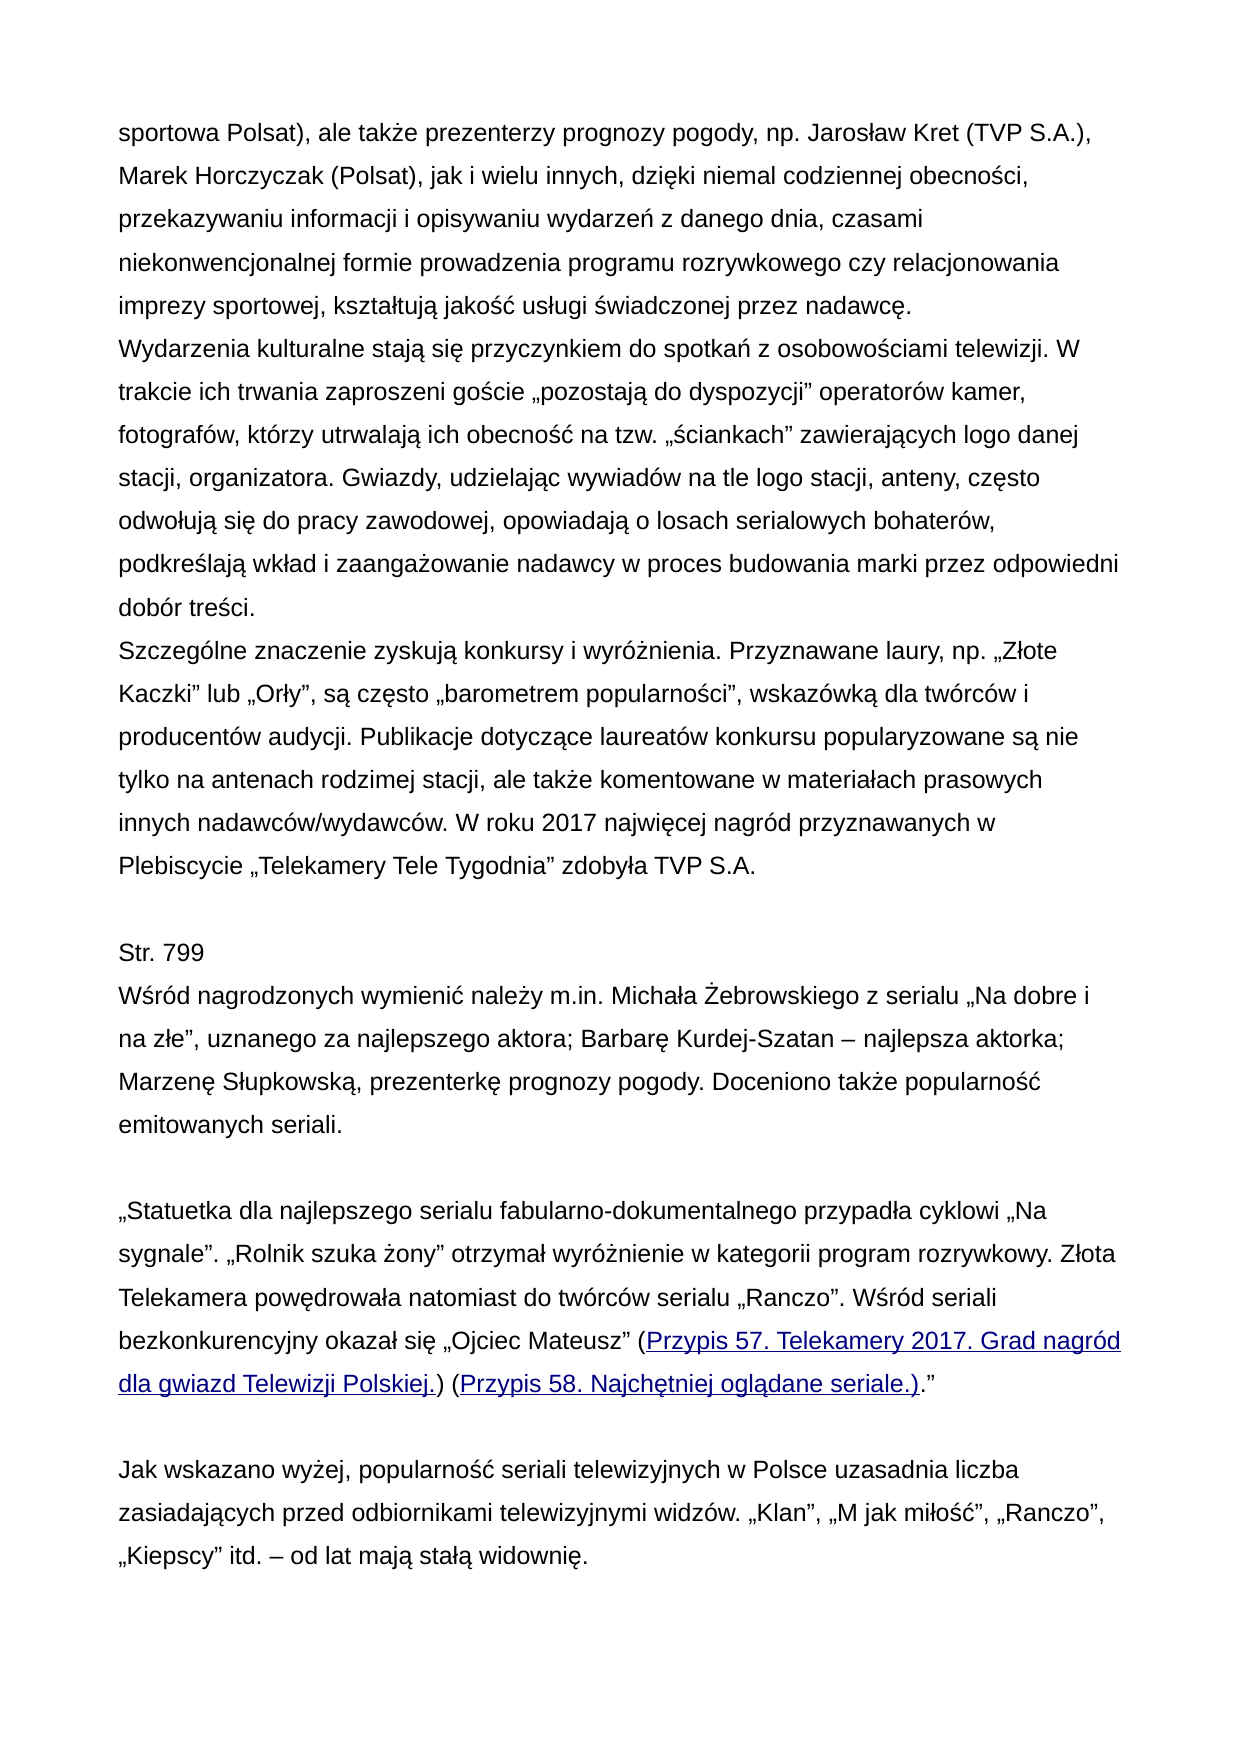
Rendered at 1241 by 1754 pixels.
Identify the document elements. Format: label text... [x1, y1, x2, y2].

text Szczególne znaczenie zyskują konkursy i wyróżnienia. Przyznawane laury, np. „Złote Kaczki” lub „Orły”, są często „barometrem popularności”, wskazówką dla twórców i producentów audycji. Publikacje dotyczące laureatów konkursu popularyzowane są nie tylko na antenach rodzimej stacji, ale także komentowane w materiałach prasowych innych nadawców/wydawców. W roku 2017 najwięcej nagród przyznawanych w Plebiscycie „Telekamery Tele Tygodnia” zdobyła TVP S.A. [118, 636, 1122, 880]
text Jak wskazano wyżej, popularność seriali telewizyjnych w Polsce uzasadnia liczba zasiadających przed odbiornikami telewizyjnymi widzów. „Klan”, „M jak miłość”, „Ranczo”, „Kiepscy” itd. – od lat mają stałą widownię. [118, 1455, 1122, 1570]
text Wśród nagrodzonych wymienić należy m.in. Michała Żebrowskiego z serialu „Na dobre i na złe”, uznanego za najlepszego aktora; Barbarę Kurdej-Szatan – najlepsza aktorka; Marzenę Słupkowską, prezenterkę prognozy pogody. Doceniono także popularność emitowanych seriali. [118, 981, 1122, 1139]
text „Statuetka dla najlepszego serialu fabularno-dokumentalnego przypadła cyklowi „Na sygnale”. „Rolnik szuka żony” otrzymał wyróżnienie w kategorii program rozrywkowy. Złota Telekamera powędrowała natomiast do twórców serialu „Ranczo”. Wśród seriali bezkonkurencyjny okazał się „Ojciec Mateusz” (Przypis 57. Telekamery 2017. Grad nagród dla gwiazd Telewizji Polskiej.) (Przypis 58. Najchętniej oglądane seriale.).” [118, 1196, 1122, 1397]
text Wydarzenia kulturalne stają się przyczynkiem do spotkań z osobowościami telewizji. W trakcie ich trwania zaproszeni goście „pozostają do dyspozycji” operatorów kamer, fotografów, którzy utrwalają ich obecność na tzw. „ściankach” zawierających logo danej stacji, organizatora. Gwiazdy, udzielając wywiadów na tle logo stacji, anteny, często odwołują się do pracy zawodowej, opowiadają o losach serialowych bohaterów, podkreślają wkład i zaangażowanie nadawcy w proces budowania marki przez odpowiedni dobór treści. [118, 334, 1122, 621]
text Str. 799 [118, 937, 1122, 966]
text sportowa Polsat), ale także prezenterzy prognozy pogody, np. Jarosław Kret (TVP S.A.), Marek Horczyczak (Polsat), jak i wielu innych, dzięki niemal codziennej obecności, przekazywaniu informacji i opisywaniu wydarzeń z danego dnia, czasami niekonwencjonalnej formie prowadzenia programu rozrywkowego czy relacjonowania imprezy sportowej, kształtują jakość usługi świadczonej przez nadawcę. [118, 118, 1122, 319]
